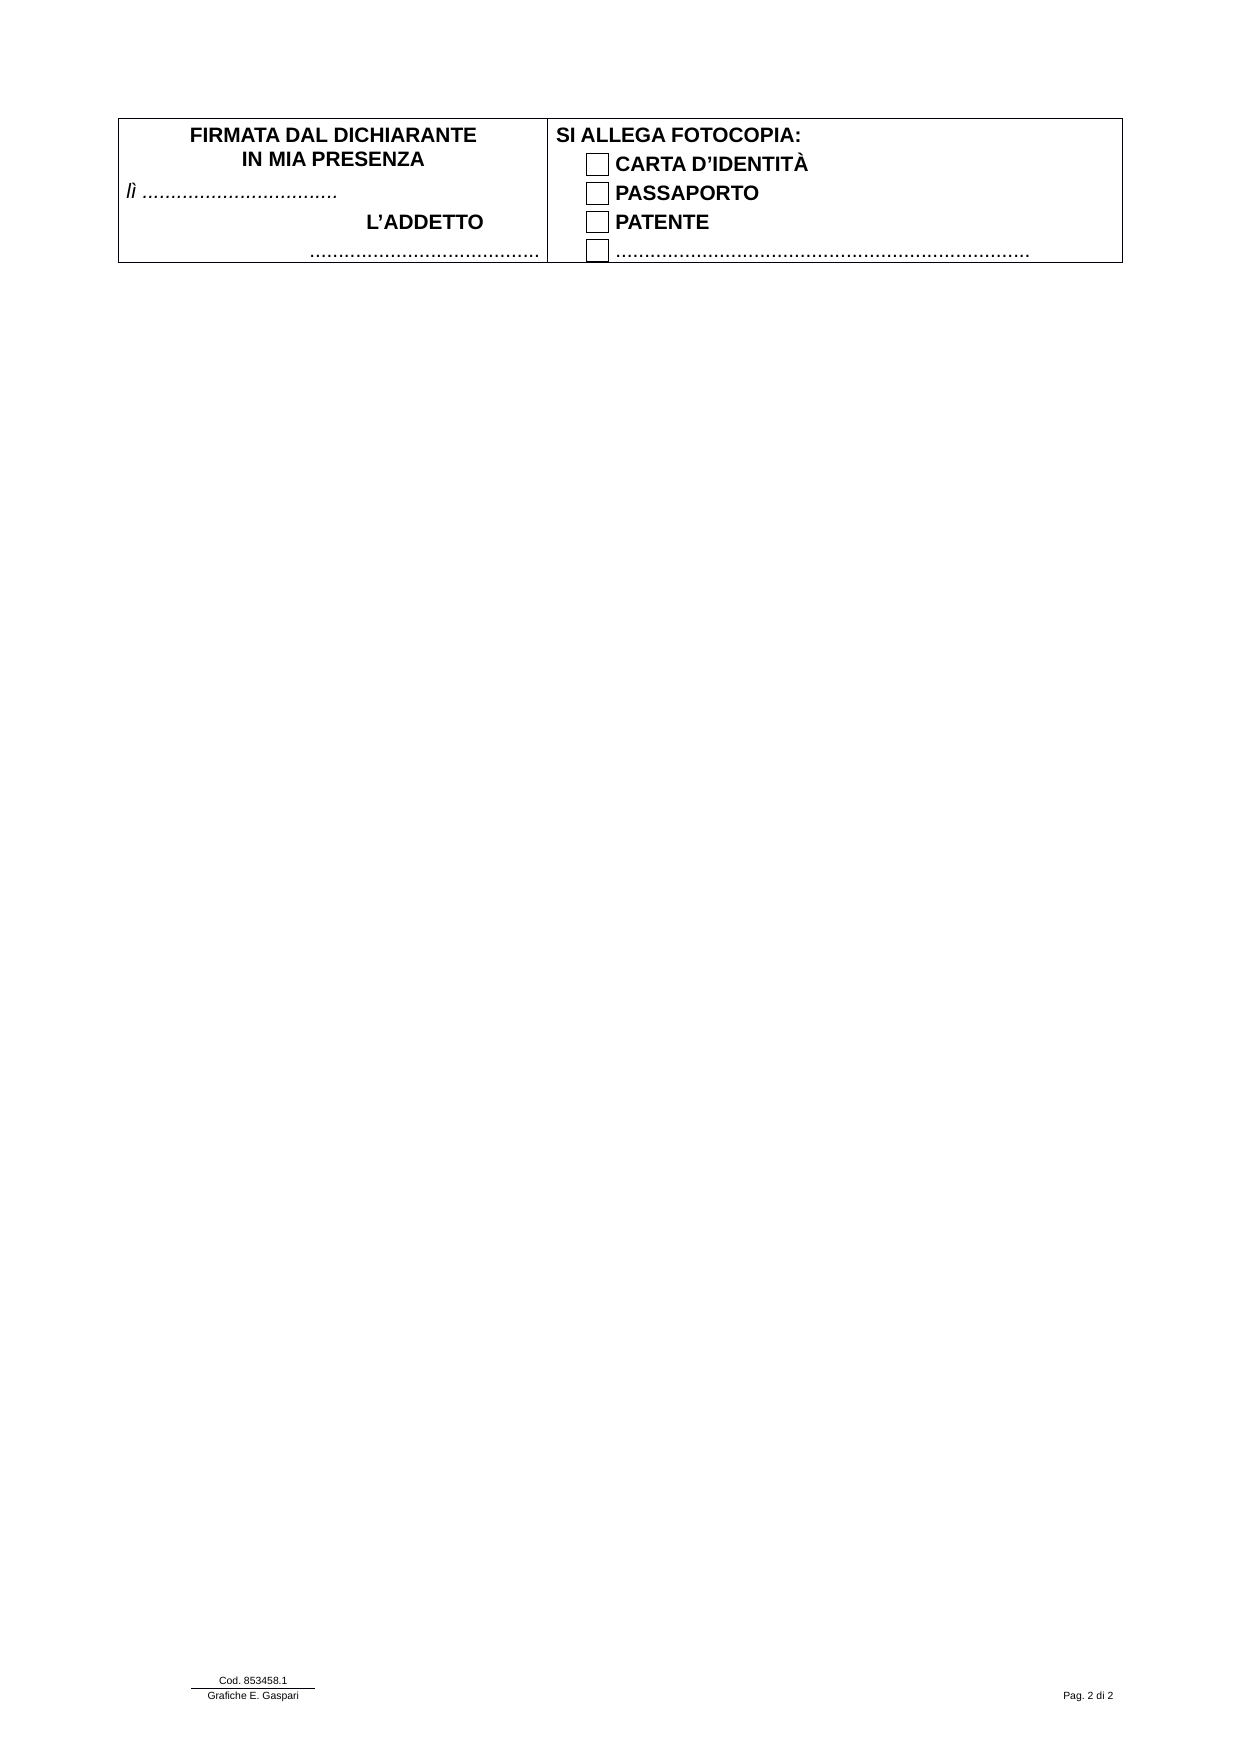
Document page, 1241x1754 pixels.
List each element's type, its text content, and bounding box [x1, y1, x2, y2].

table_header FIRMATA DAL DICHIARANTE IN MIA PRESENZA lì .................................. L’ADDETTO ........................................ [119, 119, 547, 262]
table_header SI ALLEGA FOTOCOPIA: CARTA D’IDENTITÀ PASSAPORTO PATENTE ........................................................................ [548, 119, 1122, 262]
